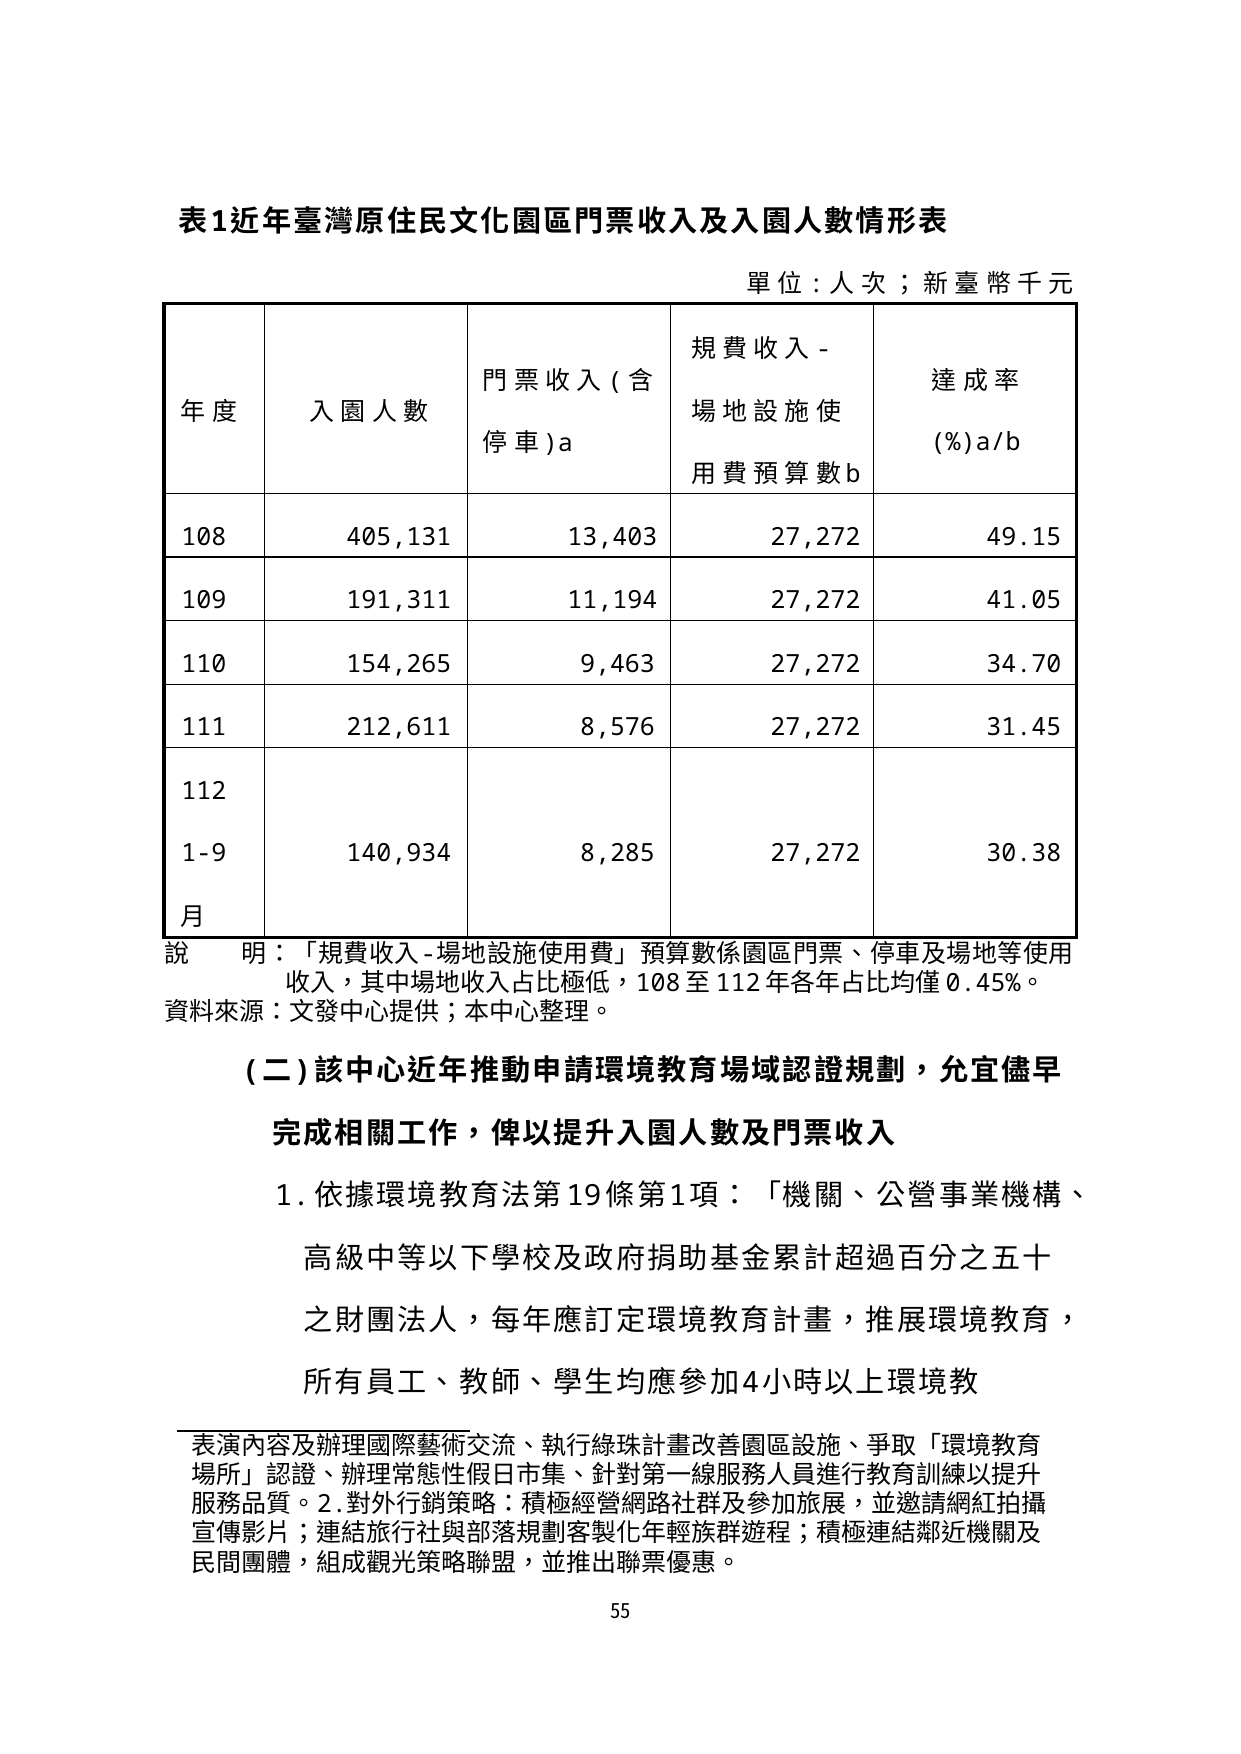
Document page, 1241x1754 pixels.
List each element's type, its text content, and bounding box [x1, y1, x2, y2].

table_cell 9,463 [468, 621, 670, 683]
table_cell 27,272 [671, 558, 873, 620]
text 單位:人次；新臺幣千元 [153, 240, 1076, 302]
table_header 入園人數 [265, 305, 467, 493]
table_cell 110 [166, 621, 264, 683]
table_cell 31.45 [874, 685, 1075, 747]
table_cell 212,611 [265, 685, 467, 747]
table_cell 191,311 [265, 558, 467, 620]
table_cell 140,934 [265, 748, 467, 936]
text 表演內容及辦理國際藝術交流、執行綠珠計畫改善園區設施、爭取「環境教育場所」認證、辦理常態性假日市集、針對第一線服務人員進行教育訓練以提升服務品質。2.對外行銷策略：積極經營網路社群及參加旅展，並邀請網紅拍攝宣傳影片；連結旅行社與部落規劃客製化年輕族群遊程；積極連結鄰近機關及民間團體，組成觀光策略聯盟，並推出聯票優惠。 [177, 1431, 1063, 1577]
table_cell 109 [166, 558, 264, 620]
text (二)該中心近年推動申請環境教育場域認證規劃，允宜儘早完成相關工作，俾以提升入園人數及門票收入 [236, 1026, 1063, 1151]
text 表1近年臺灣原住民文化園區門票收入及入園人數情形表 [153, 177, 1091, 240]
table_cell 13,403 [468, 494, 670, 556]
table_cell 154,265 [265, 621, 467, 683]
table_header 門票收入(含停車)a [468, 305, 670, 493]
table_cell 27,272 [671, 685, 873, 747]
table_cell 27,272 [671, 748, 873, 936]
table_cell 8,576 [468, 685, 670, 747]
text 1.依據環境教育法第19條第1項：「機關、公營事業機構、高級中等以下學校及政府捐助基金累計超過百分之五十之財團法人，每年應訂定環境教育計畫，推展環境教育，所有員工、教師、學生均應參加4小時以上環境教育。」為配合推動環境教育政策，並吸引政府機關、公營事業及高中以下學校至臺灣原住民族文化園區參訪，提升入園人數及門票收入，該中心規劃利用園區內自然環境及文化資源，申請環境教育設施場所認證。 [266, 1151, 1063, 1401]
table_cell 34.70 [874, 621, 1075, 683]
text 資料來源：文發中心提供；本中心整理。 [164, 997, 1061, 1026]
table_cell 11,194 [468, 558, 670, 620]
table_cell 41.05 [874, 558, 1075, 620]
table_cell 27,272 [671, 494, 873, 556]
table_cell 27,272 [671, 621, 873, 683]
table_cell 49.15 [874, 494, 1075, 556]
table_header 規費收入-場地設施使用費預算數b [671, 305, 873, 493]
table_cell 8,285 [468, 748, 670, 936]
table_cell 30.38 [874, 748, 1075, 936]
table_header 年度 [166, 305, 264, 493]
table_cell 112 1-9月 [166, 748, 264, 936]
table_header 達成率(%)a/b [874, 305, 1075, 493]
table_cell 111 [166, 685, 264, 747]
text 說 明：「規費收入-場地設施使用費」預算數係園區門票、停車及場地等使用收入，其中場地收入占比極低，108至112年各年占比均僅0.45%。 [164, 939, 1074, 997]
table_cell 108 [166, 494, 264, 556]
table_cell 405,131 [265, 494, 467, 556]
